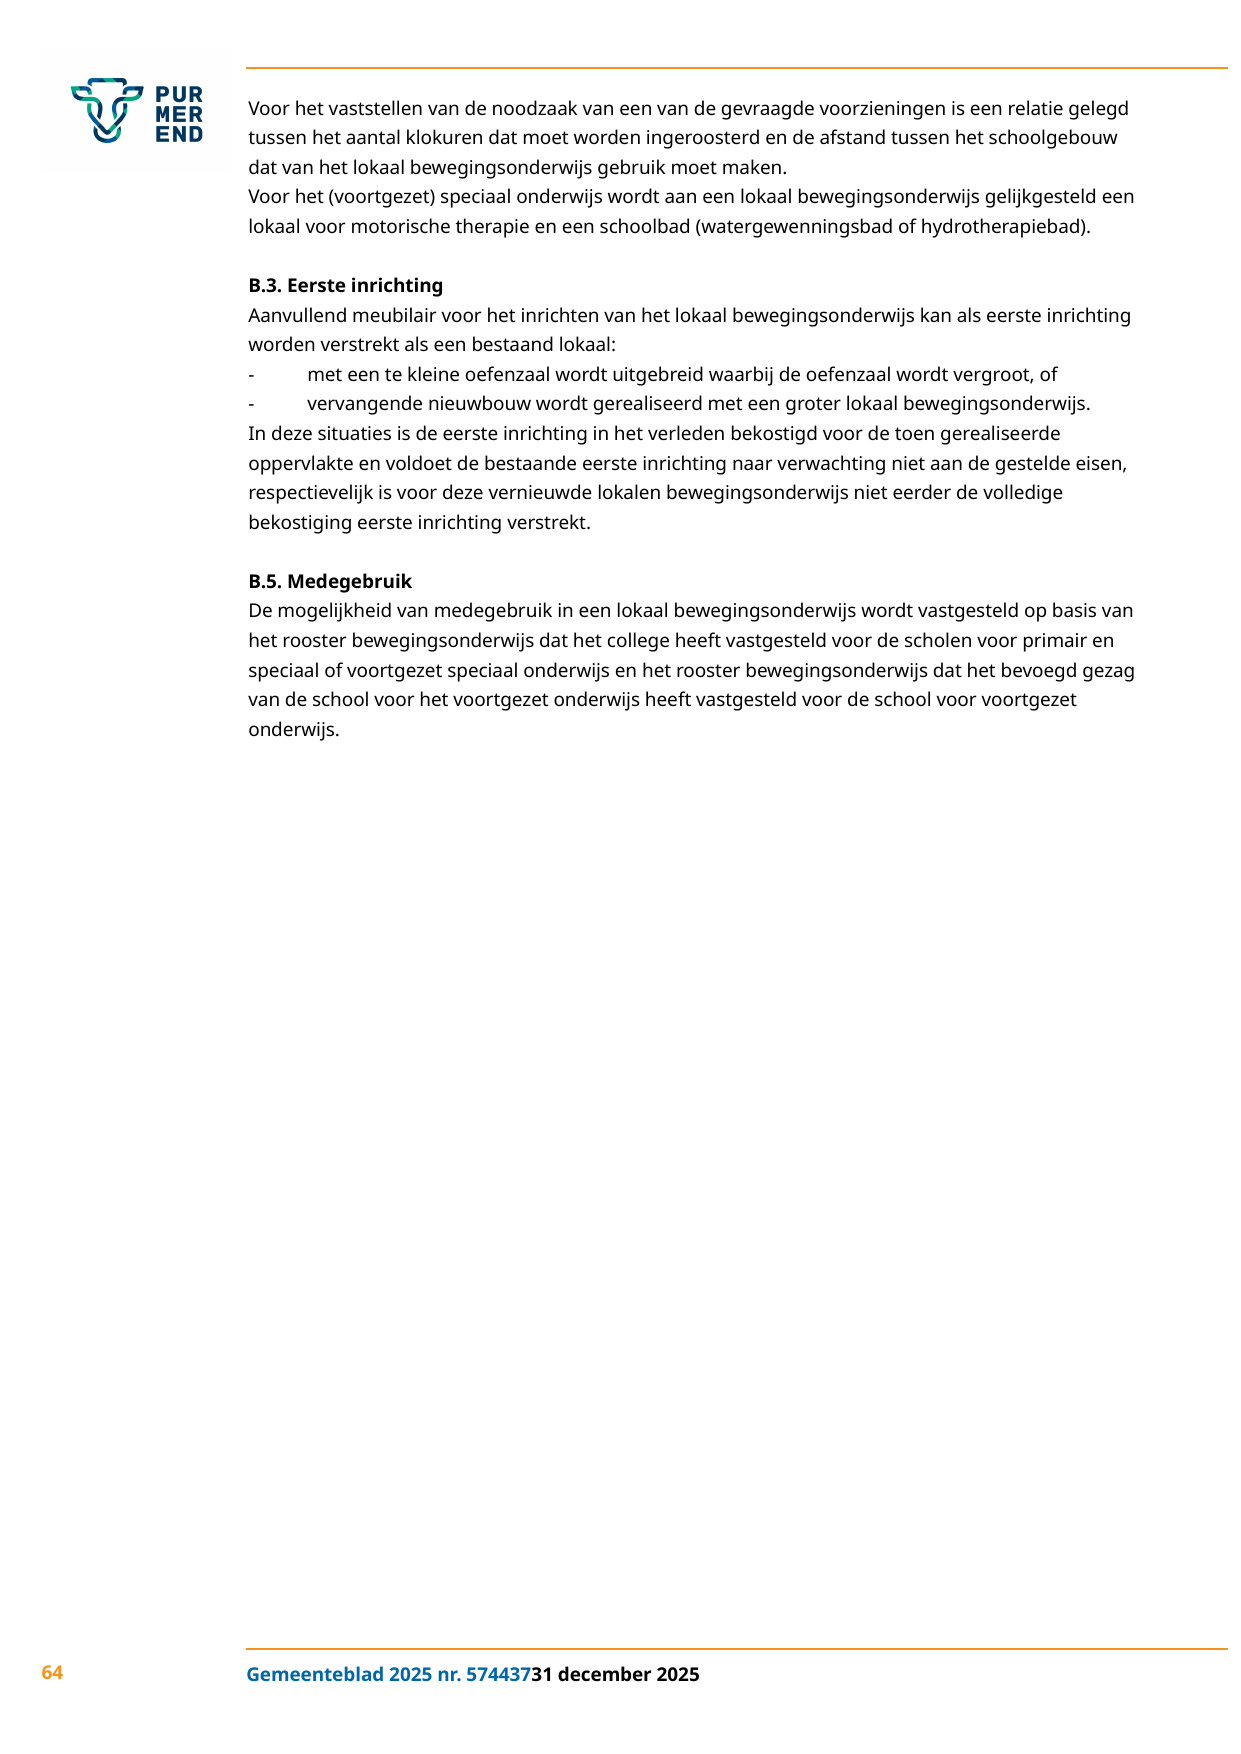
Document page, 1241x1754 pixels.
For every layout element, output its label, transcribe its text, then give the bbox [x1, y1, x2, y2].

text De mogelijkheid van medegebruik in een lokaal bewegingsonderwijs wordt vastgesteld op basis van het rooster bewegingsonderwijs dat het college heeft vastgesteld voor de scholen voor primair en speciaal of voortgezet speciaal onderwijs en het rooster bewegingsonderwijs dat het bevoegd gezag van de school voor het voortgezet onderwijs heeft vastgesteld voor de school voor voortgezet onderwijs. [248, 598, 1152, 742]
text Aanvullend meubilair voor het inrichten van het lokaal bewegingsonderwijs kan als eerste inrichting worden verstrekt als een bestaand lokaal: [248, 302, 1152, 357]
text Voor het vaststellen van de noodzaak van een van de gevraagde voorzieningen is een relatie gelegd tussen het aantal klokuren dat moet worden ingeroosterd en de afstand tussen het schoolgebouw dat van het lokaal bewegingsonderwijs gebruik moet maken. [248, 95, 1152, 180]
text B.5. Medegebruik [248, 568, 1152, 594]
text B.3. Eerste inrichting [248, 272, 1152, 298]
list vervangende nieuwbouw wordt gerealiseerd met een groter lokaal bewegingsonderwijs. [248, 391, 1152, 416]
text In deze situaties is de eerste inrichting in het verleden bekostigd voor de toen gerealiseerde oppervlakte en voldoet de bestaande eerste inrichting naar verwachting niet aan de gestelde eisen, respectievelijk is voor deze vernieuwde lokalen bewegingsonderwijs niet eerder de volledige bekostiging eerste inrichting verstrekt. [248, 420, 1152, 535]
picture [41, 47, 231, 172]
list met een te kleine oefenzaal wordt uitgebreid waarbij de oefenzaal wordt vergroot, of [248, 361, 1152, 387]
text Voor het (voortgezet) speciaal onderwijs wordt aan een lokaal bewegingsonderwijs gelijkgesteld een lokaal voor motorische therapie en een schoolbad (watergewenningsbad of hydrotherapiebad). [248, 183, 1152, 239]
